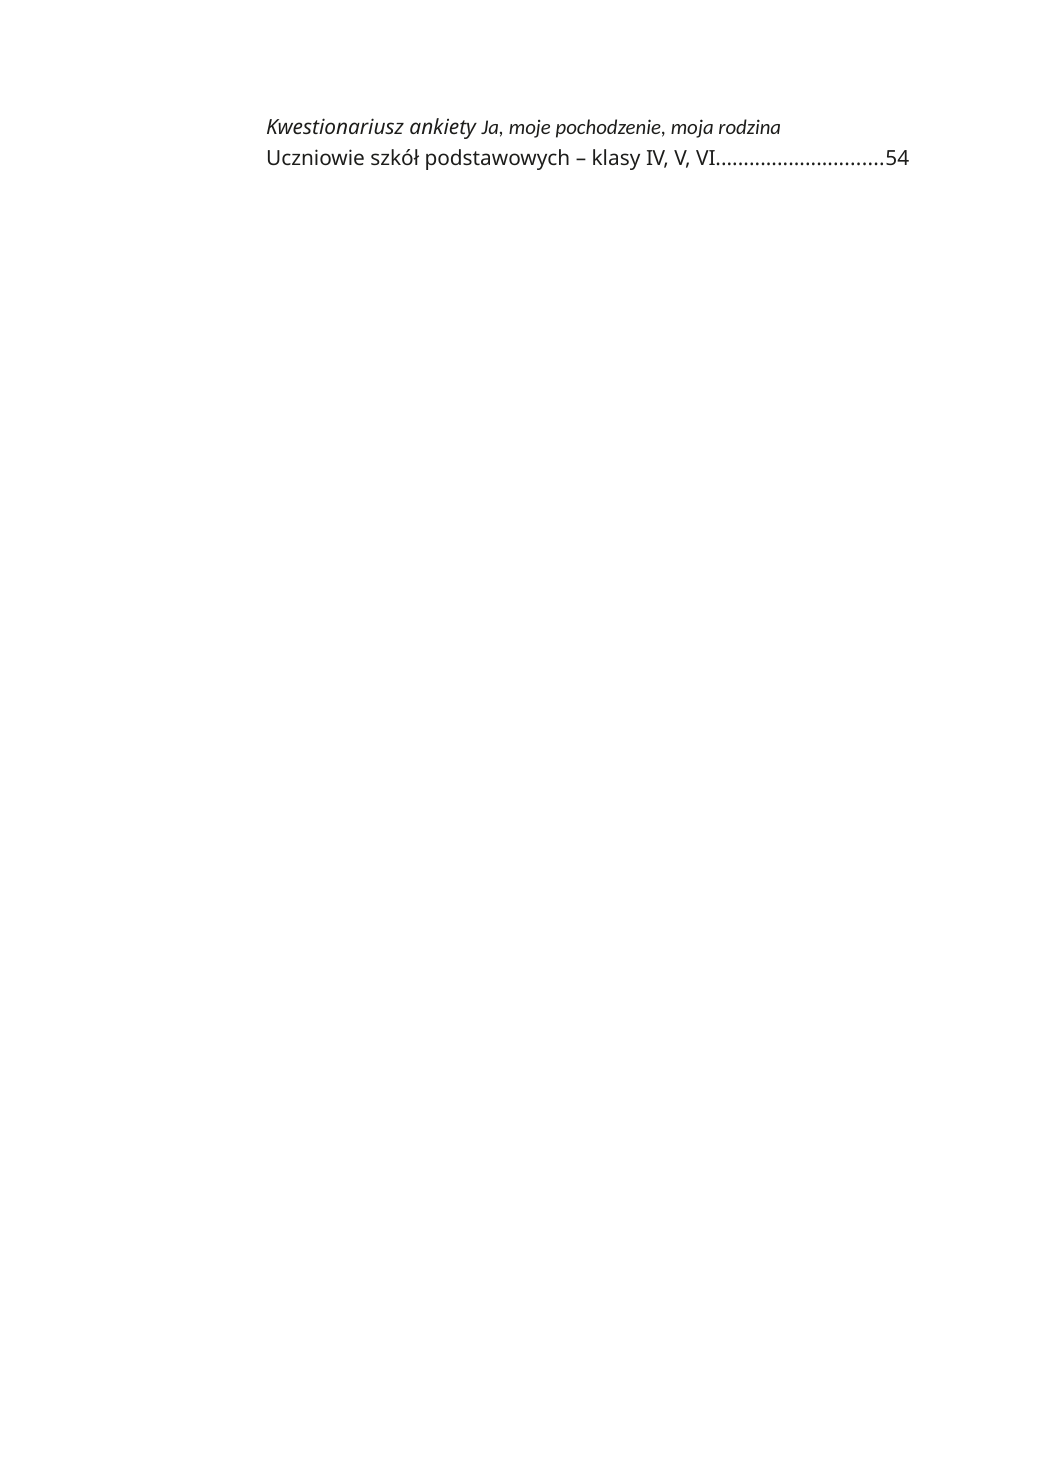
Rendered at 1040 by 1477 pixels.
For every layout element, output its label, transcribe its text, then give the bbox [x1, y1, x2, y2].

text Uczniowie szkół podstawowych – klasy IV, V, VI 54 [266, 143, 1039, 171]
text Kwestionariusz ankiety Ja, moje pochodzenie, moja rodzina [266, 112, 1039, 141]
